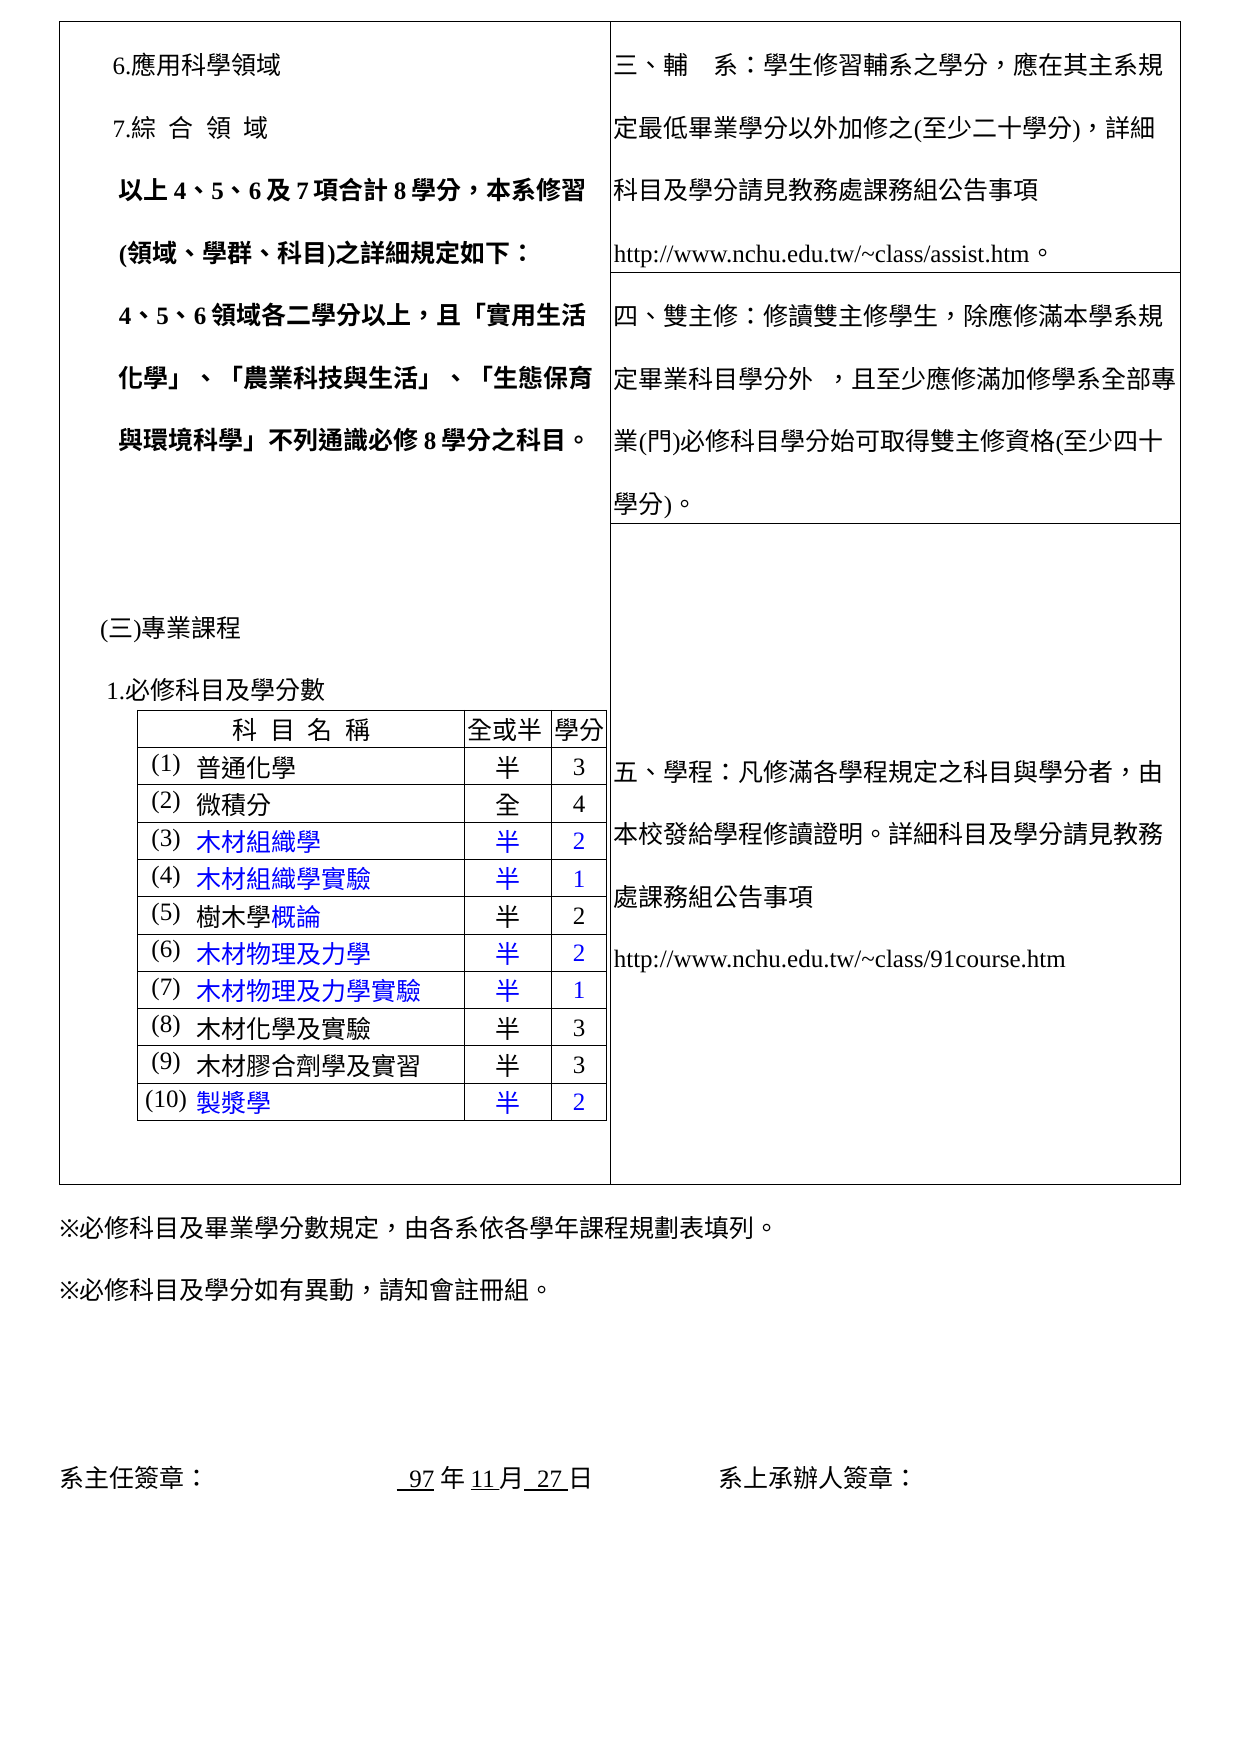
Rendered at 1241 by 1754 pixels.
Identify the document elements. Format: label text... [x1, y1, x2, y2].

table_cell 半 [465, 897, 551, 933]
table_cell 2 [552, 935, 606, 971]
table_cell (8) [138, 1009, 193, 1045]
table_cell 1 [552, 972, 606, 1008]
table_cell 半 [465, 1046, 551, 1083]
table_cell (1) [138, 748, 193, 784]
table_cell 微積分 [194, 785, 464, 822]
table_cell 4 [552, 785, 606, 822]
table_header 全或半 [465, 711, 551, 747]
table_cell (3) [138, 823, 193, 859]
table_cell 五、學程：凡修滿各學程規定之科目與學分者，由本校發給學程修讀證明。詳細科目及學分請見教務處課務組公告事項 http://www.nchu.edu.tw/~class/91course.htm [611, 524, 1180, 1183]
table_cell 6.應用科學領域 7.綜 合 領 域 以上4、5、6及7項合計8學分，本系修習(領域、學群、科目)之詳細規定如下：4、5、6領域各二學分以上，且「實用生活化學」、「農業科技與生活」、「生態保育與環境科學」不列通識必修8學分之科目。 (三)專業課程 1.必修科目及學分數 [60, 22, 610, 1183]
table_cell (9) [138, 1046, 193, 1083]
table_cell 1 [552, 860, 606, 896]
table_cell 半 [465, 748, 551, 784]
table_cell 3 [552, 1009, 606, 1045]
table_cell 2 [552, 823, 606, 859]
table_cell (4) [138, 860, 193, 896]
table_cell 木材物理及力學實驗 [194, 972, 464, 1008]
table_cell 木材物理及力學 [194, 935, 464, 971]
table_cell (7) [138, 972, 193, 1008]
table_cell (5) [138, 897, 193, 933]
text ※必修科目及學分如有異動，請知會註冊組。 [59, 1247, 1181, 1309]
text 系主任簽章： 97 年11月 27 日 系上承辦人簽章： [59, 1434, 1181, 1497]
table_cell 半 [465, 1084, 551, 1120]
table_header 學分 [552, 711, 606, 747]
table_cell 全 [465, 785, 551, 822]
table_cell 三、輔 系：學生修習輔系之學分，應在其主系規定最低畢業學分以外加修之(至少二十學分)，詳細科目及學分請見教務處課務組公告事項 http://www.nchu.edu.tw/~class/assist.htm。 [611, 22, 1180, 272]
table_cell 半 [465, 1009, 551, 1045]
table_cell 樹木學概論 [194, 897, 464, 933]
table_cell 四、雙主修：修讀雙主修學生，除應修滿本學系規定畢業科目學分外 ，且至少應修滿加修學系全部專業(門)必修科目學分始可取得雙主修資格(至少四十學分)。 [611, 273, 1180, 523]
table_cell 普通化學 [194, 748, 464, 784]
table_cell (6) [138, 935, 193, 971]
table_cell 半 [465, 823, 551, 859]
table_cell 木材組織學 [194, 823, 464, 859]
table_cell 2 [552, 897, 606, 933]
table_cell (10) [138, 1084, 193, 1120]
table_cell (2) [138, 785, 193, 822]
table_header 科 目 名 稱 [138, 711, 464, 747]
table_cell 木材膠合劑學及實習 [194, 1046, 464, 1083]
text ※必修科目及畢業學分數規定，由各系依各學年課程規劃表填列。 [59, 1185, 1181, 1247]
table_cell 半 [465, 860, 551, 896]
table_cell 製漿學 [194, 1084, 464, 1120]
table_cell 3 [552, 1046, 606, 1083]
table_cell 3 [552, 748, 606, 784]
table_cell 木材組織學實驗 [194, 860, 464, 896]
table_cell 2 [552, 1084, 606, 1120]
table_cell 半 [465, 935, 551, 971]
table_cell 木材化學及實驗 [194, 1009, 464, 1045]
table_cell 半 [465, 972, 551, 1008]
